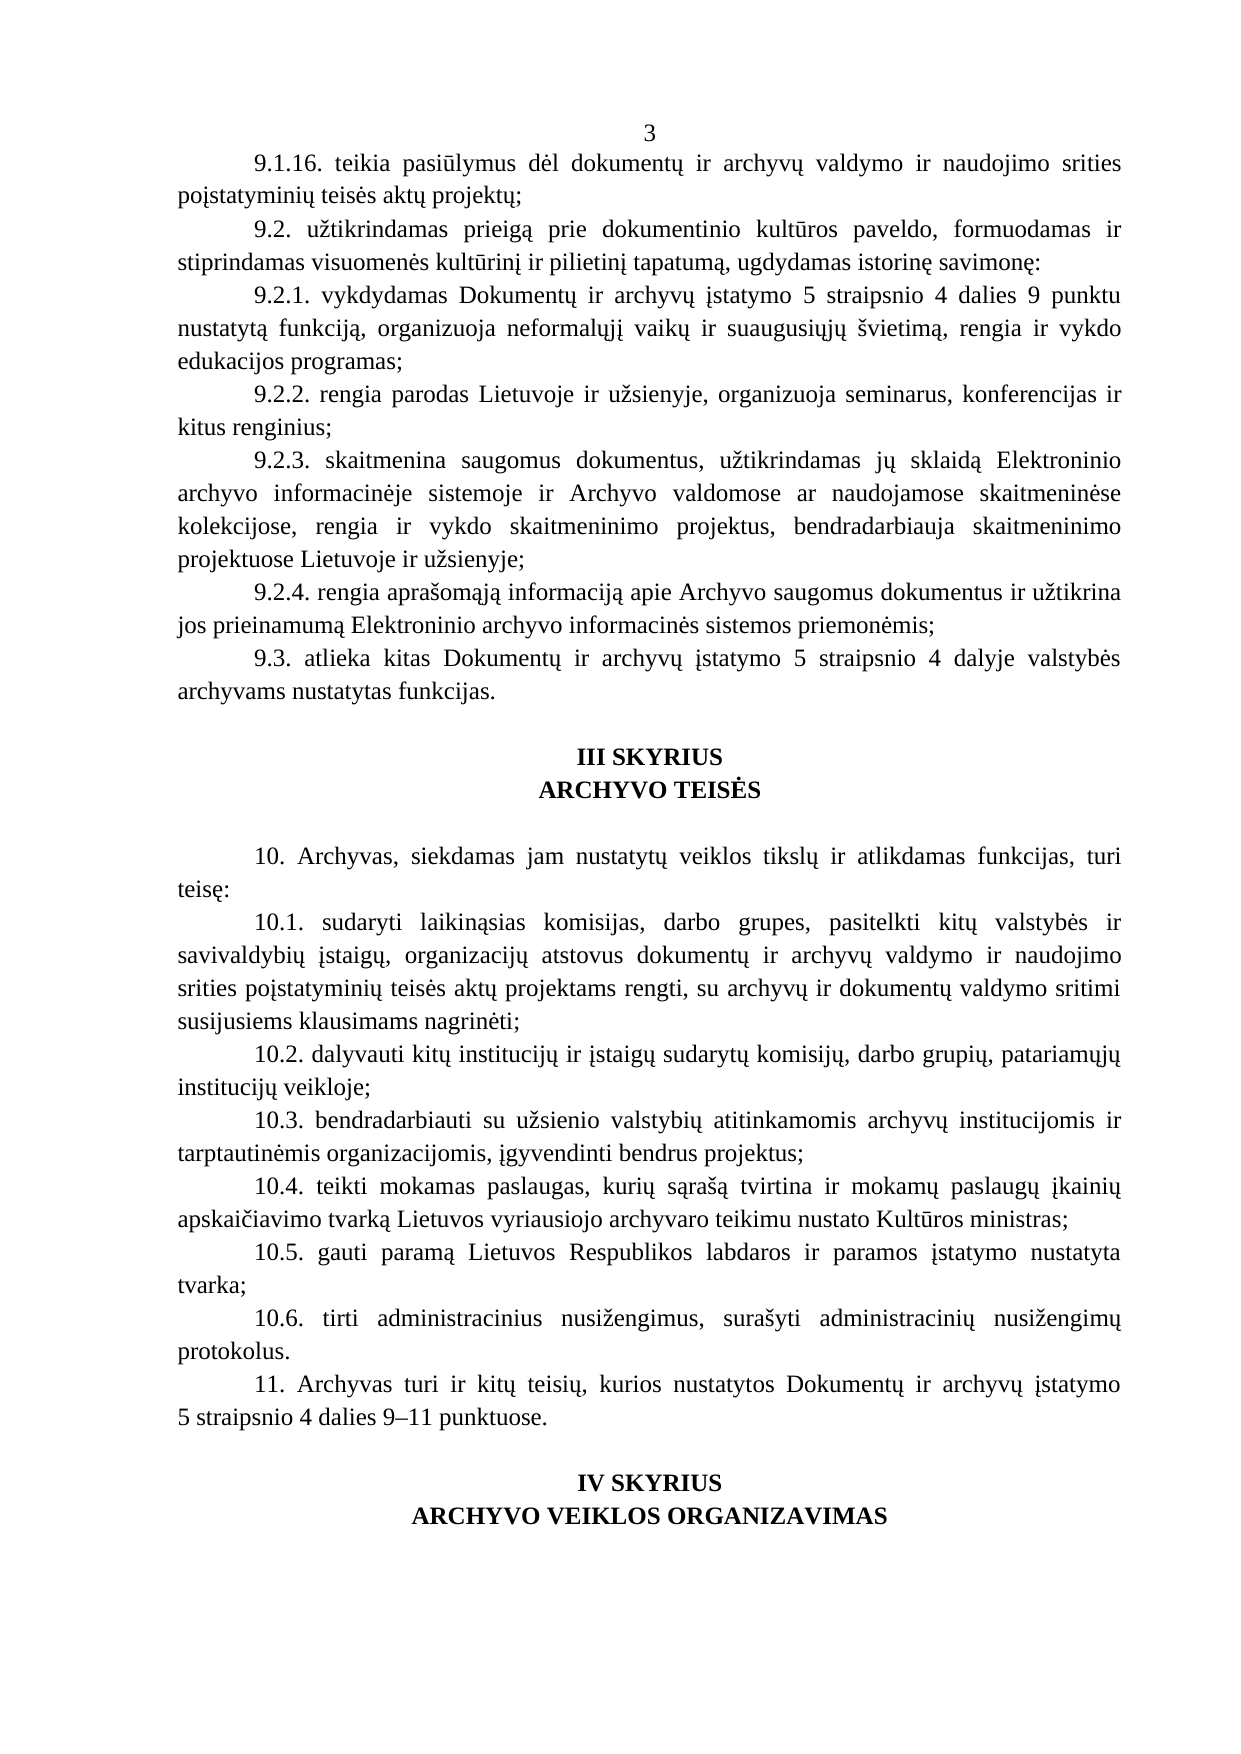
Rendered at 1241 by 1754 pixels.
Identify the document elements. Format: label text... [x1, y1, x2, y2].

text 10.6. tirti administracinius nusižengimus, surašyti administracinių nusižengimų protokolus. [177, 1303, 1122, 1365]
text ARCHYVO VEIKLOS ORGANIZAVIMAS [177, 1501, 1122, 1530]
text IV SKYRIUS [177, 1468, 1122, 1497]
text 9.2.3. skaitmenina saugomus dokumentus, užtikrindamas jų sklaidą Elektroninio archyvo informacinėje sistemoje ir Archyvo valdomose ar naudojamose skaitmeninėse kolekcijose, rengia ir vykdo skaitmeninimo projektus, bendradarbiauja skaitmeninimo projektuose Lietuvoje ir užsienyje; [177, 445, 1122, 573]
text 10.5. gauti paramą Lietuvos Respublikos labdaros ir paramos įstatymo nustatyta tvarka; [177, 1237, 1122, 1299]
text ARCHYVO TEISĖS [177, 775, 1122, 804]
text 9.2.4. rengia aprašomąją informaciją apie Archyvo saugomus dokumentus ir užtikrina jos prieinamumą Elektroninio archyvo informacinės sistemos priemonėmis; [177, 577, 1122, 639]
text 10.2. dalyvauti kitų institucijų ir įstaigų sudarytų komisijų, darbo grupių, patariamųjų institucijų veikloje; [177, 1039, 1122, 1101]
text 10.4. teikti mokamas paslaugas, kurių sąrašą tvirtina ir mokamų paslaugų įkainių apskaičiavimo tvarką Lietuvos vyriausiojo archyvaro teikimu nustato Kultūros ministras; [177, 1171, 1122, 1233]
text 10.3. bendradarbiauti su užsienio valstybių atitinkamomis archyvų institucijomis ir tarptautinėmis organizacijomis, įgyvendinti bendrus projektus; [177, 1105, 1122, 1167]
text 9.2.1. vykdydamas Dokumentų ir archyvų įstatymo 5 straipsnio 4 dalies 9 punktu nustatytą funkciją, organizuoja neformalųjį vaikų ir suaugusiųjų švietimą, rengia ir vykdo edukacijos programas; [177, 280, 1122, 374]
text III SKYRIUS [177, 742, 1122, 771]
text 9.1.16. teikia pasiūlymus dėl dokumentų ir archyvų valdymo ir naudojimo srities poįstatyminių teisės aktų projektų; [177, 148, 1122, 209]
text 10. Archyvas, siekdamas jam nustatytų veiklos tikslų ir atlikdamas funkcijas, turi teisę: [177, 841, 1122, 903]
text 9.2. užtikrindamas prieigą prie dokumentinio kultūros paveldo, formuodamas ir stiprindamas visuomenės kultūrinį ir pilietinį tapatumą, ugdydamas istorinę savimonę: [177, 214, 1122, 275]
text 10.1. sudaryti laikinąsias komisijas, darbo grupes, pasitelkti kitų valstybės ir savivaldybių įstaigų, organizacijų atstovus dokumentų ir archyvų valdymo ir naudojimo srities poįstatyminių teisės aktų projektams rengti, su archyvų ir dokumentų valdymo sritimi susijusiems klausimams nagrinėti; [177, 907, 1122, 1035]
text 11. Archyvas turi ir kitų teisių, kurios nustatytos Dokumentų ir archyvų įstatymo 5 straipsnio 4 dalies 9–11 punktuose. [177, 1369, 1122, 1431]
text 9.2.2. rengia parodas Lietuvoje ir užsienyje, organizuoja seminarus, konferencijas ir kitus renginius; [177, 379, 1122, 441]
text 9.3. atlieka kitas Dokumentų ir archyvų įstatymo 5 straipsnio 4 dalyje valstybės archyvams nustatytas funkcijas. [177, 643, 1122, 705]
